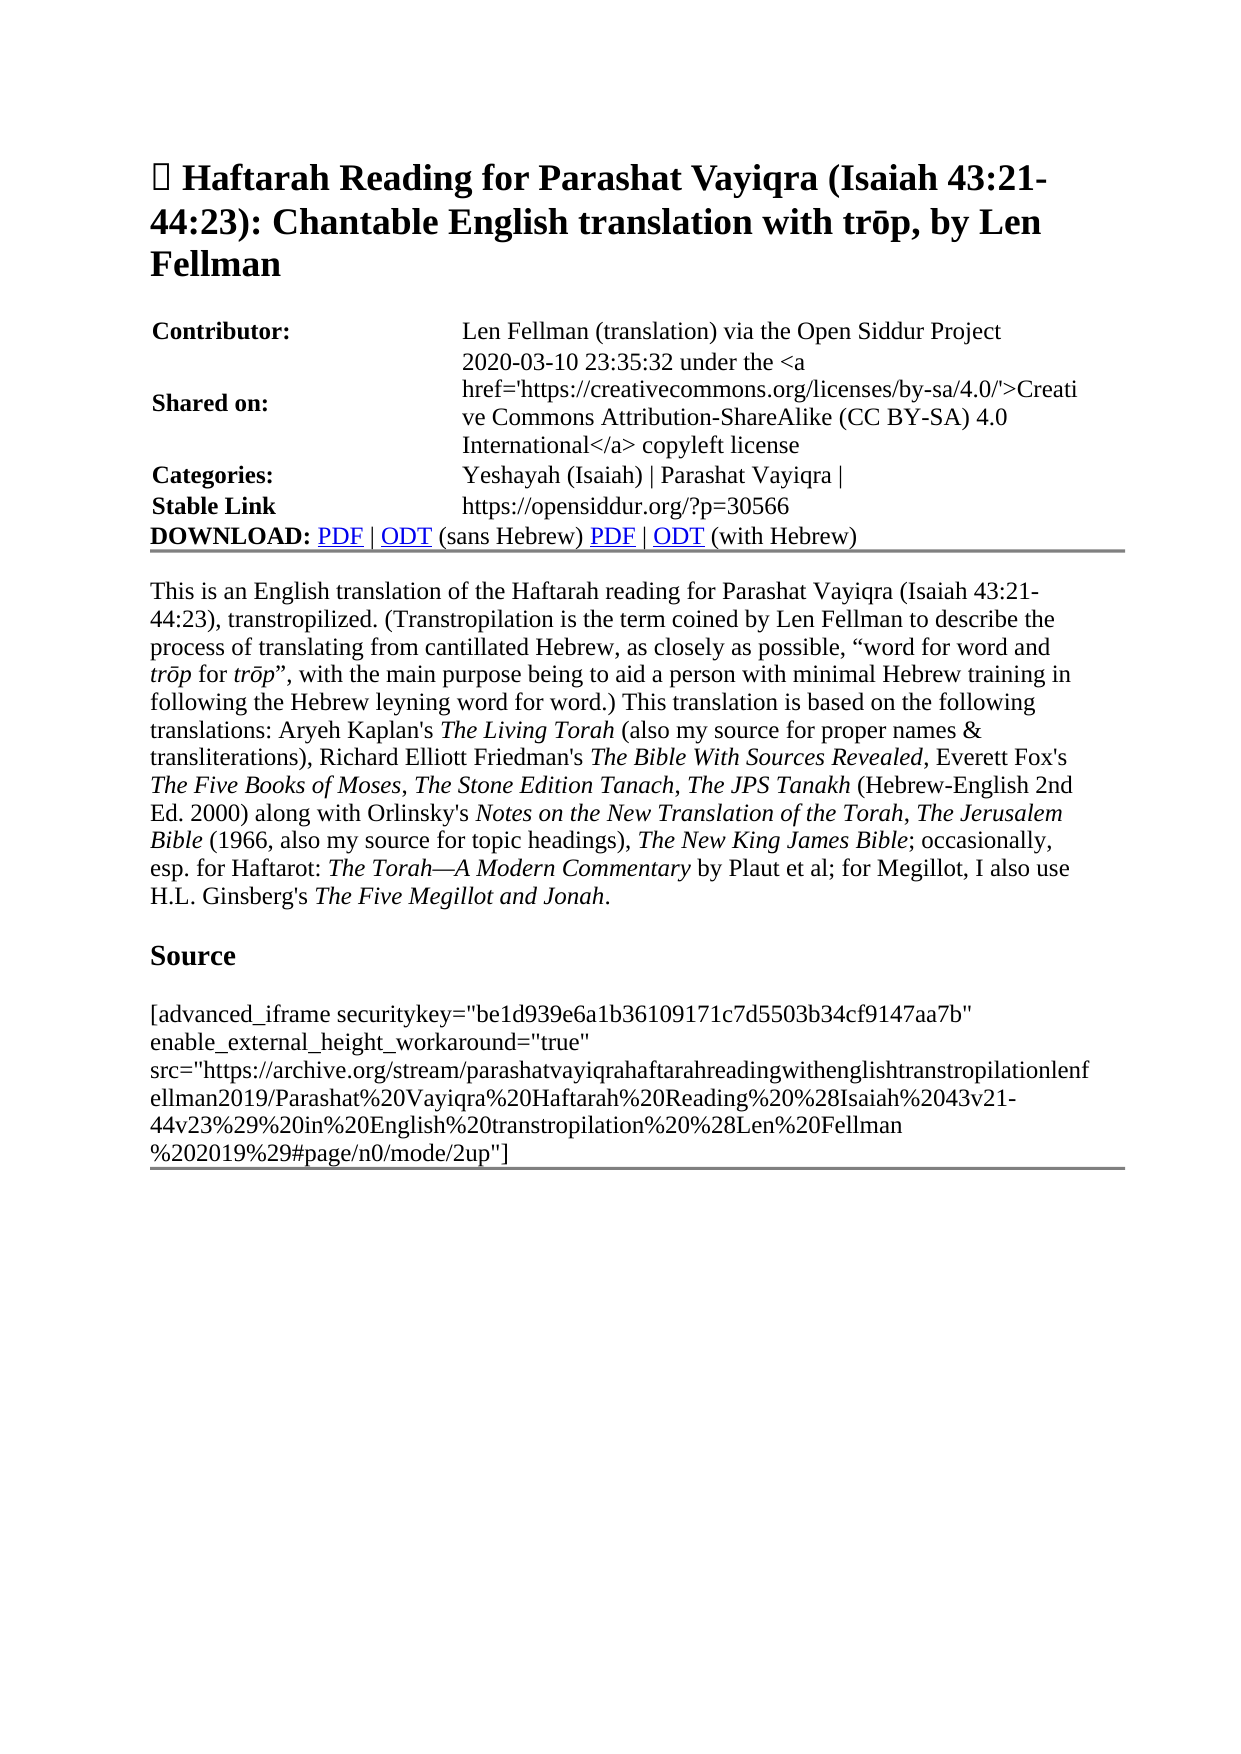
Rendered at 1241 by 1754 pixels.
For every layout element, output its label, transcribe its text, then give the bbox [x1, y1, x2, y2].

table_cell 2020-03-10 23:35:32 under the <a href='https://creativecommons.org/licenses/by-sa/4.0/'>Creative Commons Attribution-ShareAlike (CC BY-SA) 4.0 International</a> copyleft license [460, 346, 1090, 460]
text DOWNLOAD: PDF | ODT (sans Hebrew) PDF | ODT (with Hebrew) [150, 522, 1090, 549]
table_header Len Fellman (translation) via the Open Siddur Project [460, 315, 1090, 346]
table_cell https://opensiddur.org/?p=30566 [460, 491, 1090, 522]
text [150, 553, 1090, 577]
table_cell Yeshayah (Isaiah) | Parashat Vayiqra | [460, 460, 1090, 491]
subtitle Source [150, 939, 1090, 971]
table_cell Categories: [150, 460, 460, 491]
text [150, 1170, 1090, 1194]
subtitle 💬 Haftarah Reading for Parashat Vayiqra (Isaiah 43:21-44:23): Chantable English translation with trōp, by Len Fellman [150, 150, 1090, 284]
text This is an English translation of the Haftarah reading for Parashat Vayiqra (Isaiah 43:21-44:23), transtropilized. (Transtropilation is the term coined by Len Fellman to describe the process of translating from cantillated Hebrew, as closely as possible, “word for word and trōp for trōp”, with the main purpose being to aid a person with minimal Hebrew training in following the Hebrew leyning word for word.) This translation is based on the following translations: Aryeh Kaplan's The Living Torah (also my source for proper names & transliterations), Richard Elliott Friedman's The Bible With Sources Revealed, Everett Fox's The Five Books of Moses, The Stone Edition Tanach, The JPS Tanakh (Hebrew-English 2nd Ed. 2000) along with Orlinsky's Notes on the New Translation of the Torah, The Jerusalem Bible (1966, also my source for topic headings), The New King James Bible; occasionally, esp. for Haftarot: The Torah—A Modern Commentary by Plaut et al; for Megillot, I also use H.L. Ginsberg's The Five Megillot and Jonah. [150, 577, 1090, 910]
table_cell Stable Link [150, 491, 460, 522]
table_header Contributor: [150, 315, 460, 346]
text [advanced_iframe securitykey="be1d939e6a1b36109171c7d5503b34cf9147aa7b" enable_external_height_workaround="true" src="https://archive.org/stream/parashatvayiqrahaftarahreadingwithenglishtranstropilationlenfellman2019/Parashat%20Vayiqra%20Haftarah%20Reading%20%28Isaiah%2043v21-44v23%29%20in%20English%20transtropilation%20%28Len%20Fellman%202019%29#page/n0/mode/2up"] [150, 1001, 1090, 1166]
table_cell Shared on: [150, 346, 460, 460]
